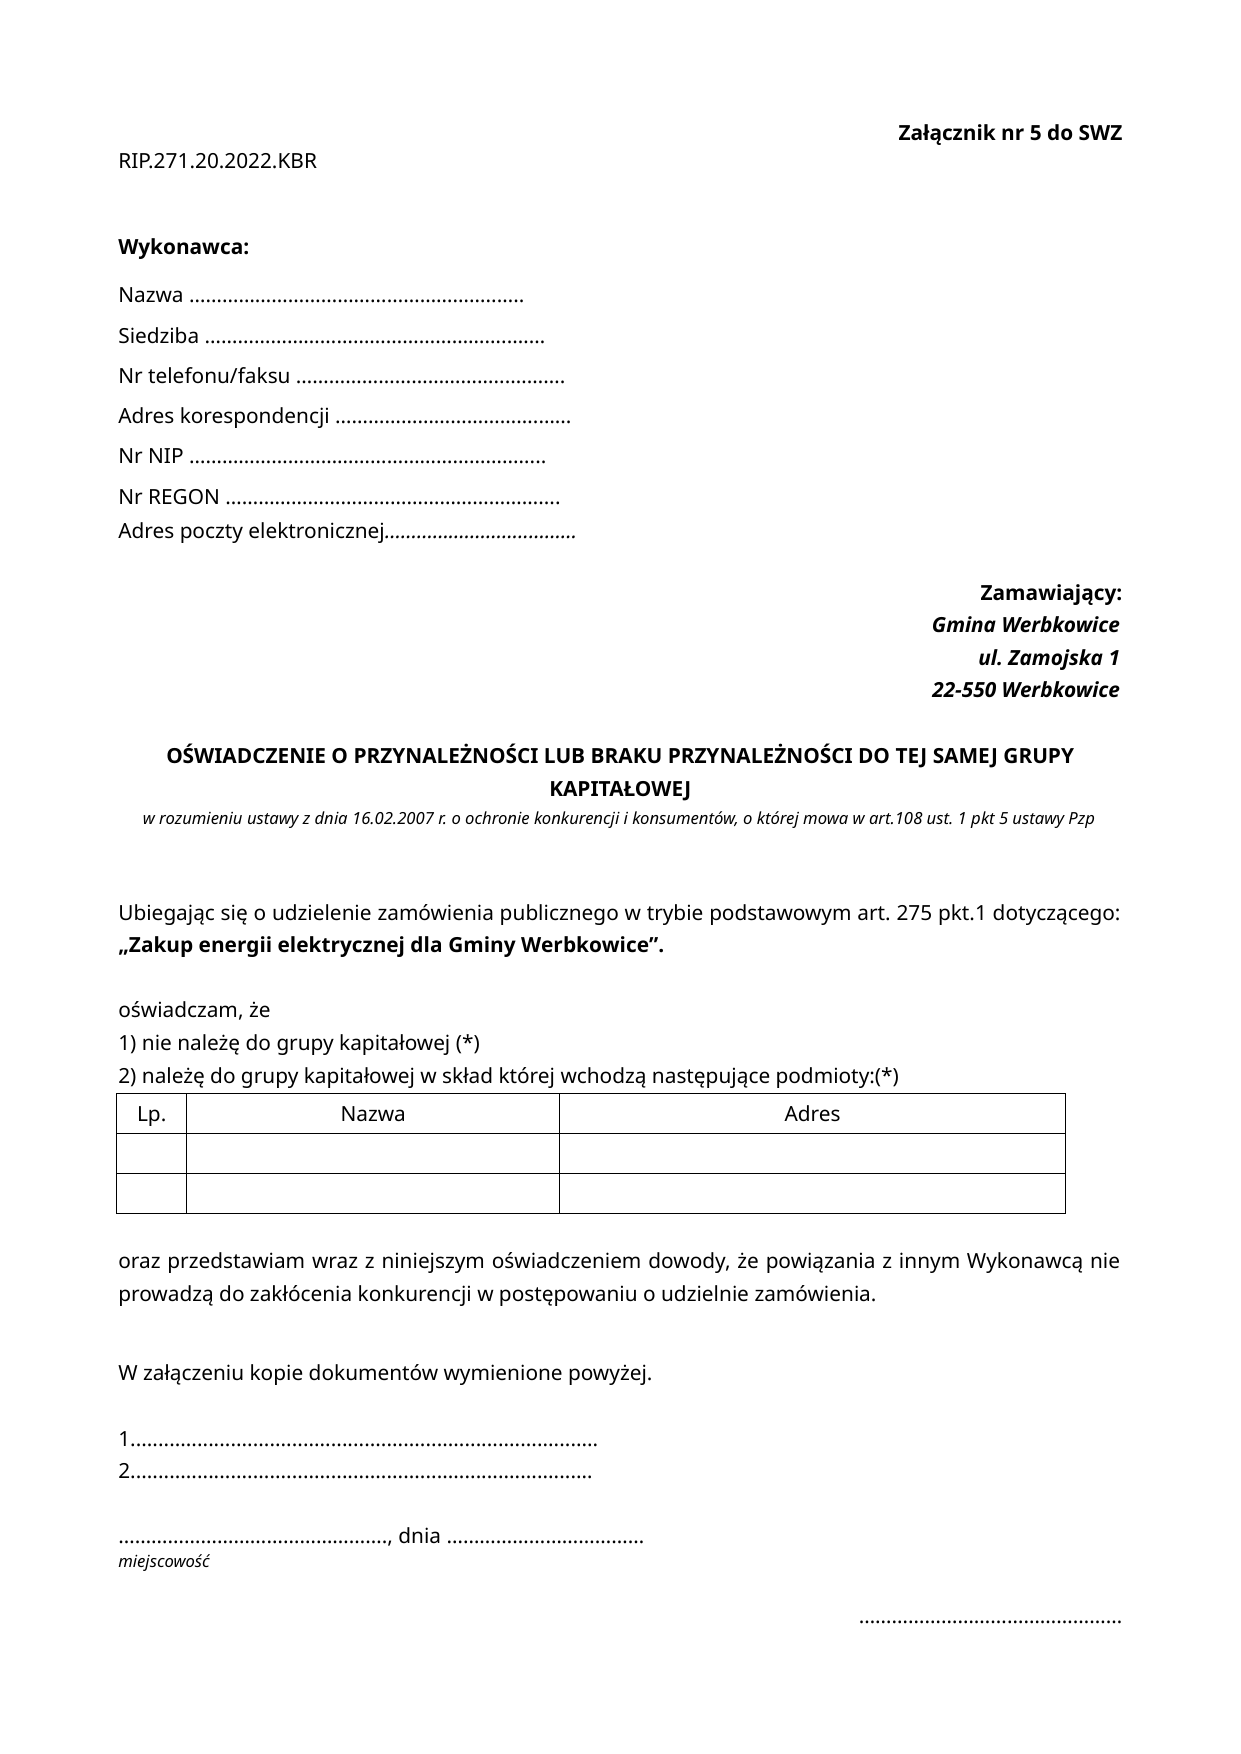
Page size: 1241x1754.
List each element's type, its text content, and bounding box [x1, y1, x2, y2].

text Wykonawca: [118, 232, 1122, 260]
table_header Nazwa [187, 1094, 559, 1133]
text Adres korespondencji ……………………………….…... [118, 401, 1122, 430]
text 1.................................................................................... [118, 1424, 1122, 1452]
table_cell [187, 1134, 559, 1173]
text Nr telefonu/faksu ………………………………...………. [118, 361, 1122, 389]
text Nr REGON ………………………………………………….... [118, 482, 1122, 510]
text 22-550 Werbkowice [118, 676, 1122, 704]
table_header Adres [560, 1094, 1065, 1133]
table_cell [117, 1134, 186, 1173]
text OŚWIADCZENIE O PRZYNALEŻNOŚCI LUB BRAKU PRZYNALEŻNOŚCI DO TEJ SAMEJ GRUPY KAPITAŁOWEJ [118, 741, 1122, 802]
text Adres poczty elektronicznej……………………………… [118, 516, 1122, 545]
table_cell [117, 1174, 186, 1213]
text oświadczam, że [118, 996, 1122, 1024]
text Gmina Werbkowice [118, 610, 1122, 639]
text w rozumieniu ustawy z dnia 16.02.2007 r. o ochronie konkurencji i konsumentów, o której mowa w art.108 ust. 1 pkt 5 ustawy Pzp [118, 806, 1122, 829]
text 2................................................................................… [118, 1456, 1122, 1485]
text …………………………………………., dnia ……………………………… [118, 1521, 1122, 1550]
table_cell [187, 1174, 559, 1213]
text RIP.271.20.2022.KBR [118, 147, 1122, 175]
table_cell [560, 1134, 1065, 1173]
text 2) należę do grupy kapitałowej w skład której wchodzą następujące podmioty:(*) [118, 1061, 1122, 1089]
text ul. Zamojska 1 [118, 643, 1122, 671]
text W załączeniu kopie dokumentów wymienione powyżej. [118, 1358, 1122, 1387]
text 1) nie należę do grupy kapitałowej (*) [118, 1028, 1122, 1057]
text Załącznik nr 5 do SWZ [118, 118, 1122, 147]
text Nr NIP …………………………………………………..…... [118, 442, 1122, 470]
text oraz przedstawiam wraz z niniejszym oświadczeniem dowody, że powiązania z innym Wykonawcą nie prowadzą do zakłócenia konkurencji w postępowaniu o udzielnie zamówienia. [118, 1246, 1122, 1307]
table_cell [560, 1174, 1065, 1213]
text miejscowość [118, 1550, 1122, 1573]
text ………………………………………… [118, 1601, 1122, 1629]
text Ubiegając się o udzielenie zamówienia publicznego w trybie podstawowym art. 275 pkt.1 dotyczącego: „Zakup energii elektrycznej dla Gminy Werbkowice”. [118, 898, 1122, 959]
text Zamawiający: [118, 578, 1122, 606]
text Siedziba ………………………………………………..…… [118, 321, 1122, 349]
text Nazwa ………………………………………………..….. [118, 280, 1122, 309]
table_header Lp. [117, 1094, 186, 1133]
